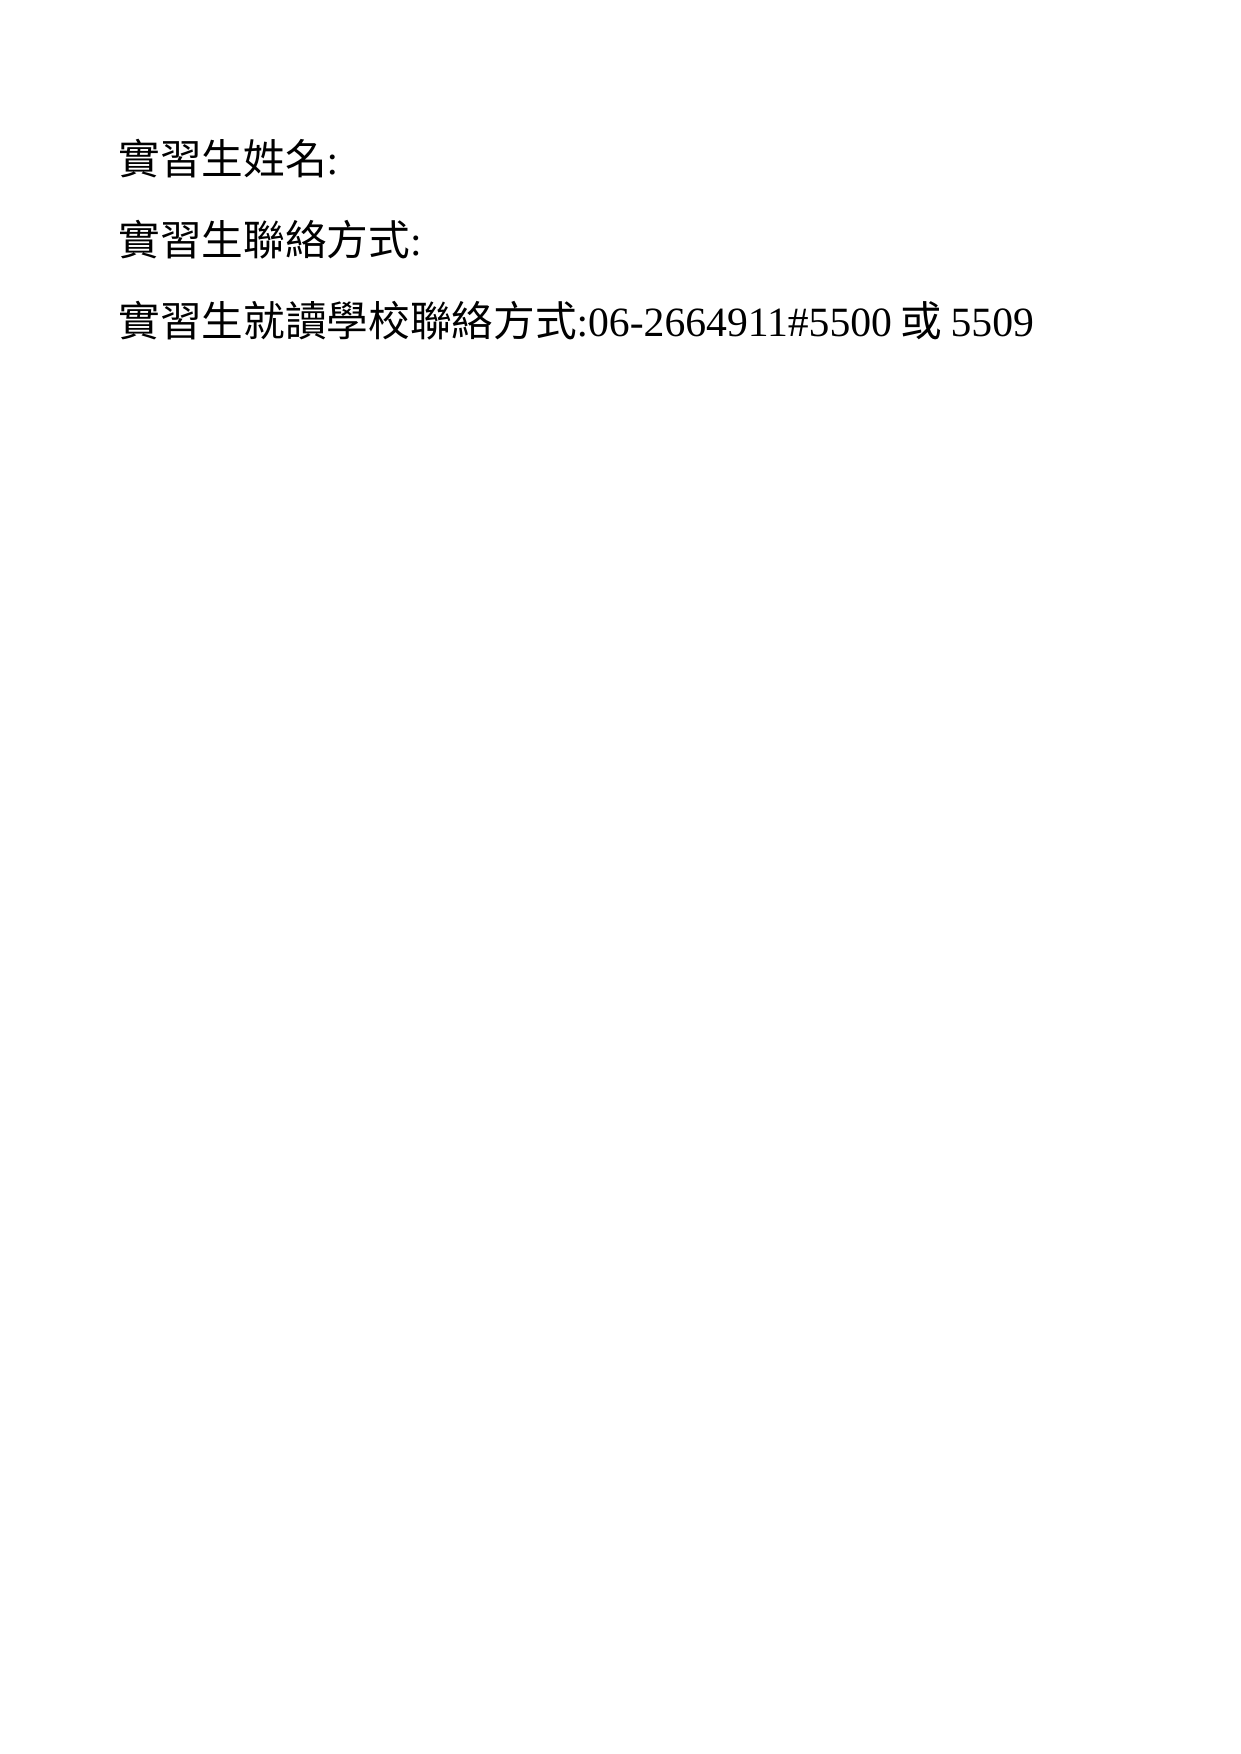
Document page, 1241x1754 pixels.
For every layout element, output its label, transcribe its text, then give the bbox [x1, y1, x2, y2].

text 實習生姓名: [118, 114, 1122, 177]
text 實習生就讀學校聯絡方式:06-2664911#5500或5509 [118, 277, 1122, 339]
text 實習生聯絡方式: [118, 196, 1122, 258]
